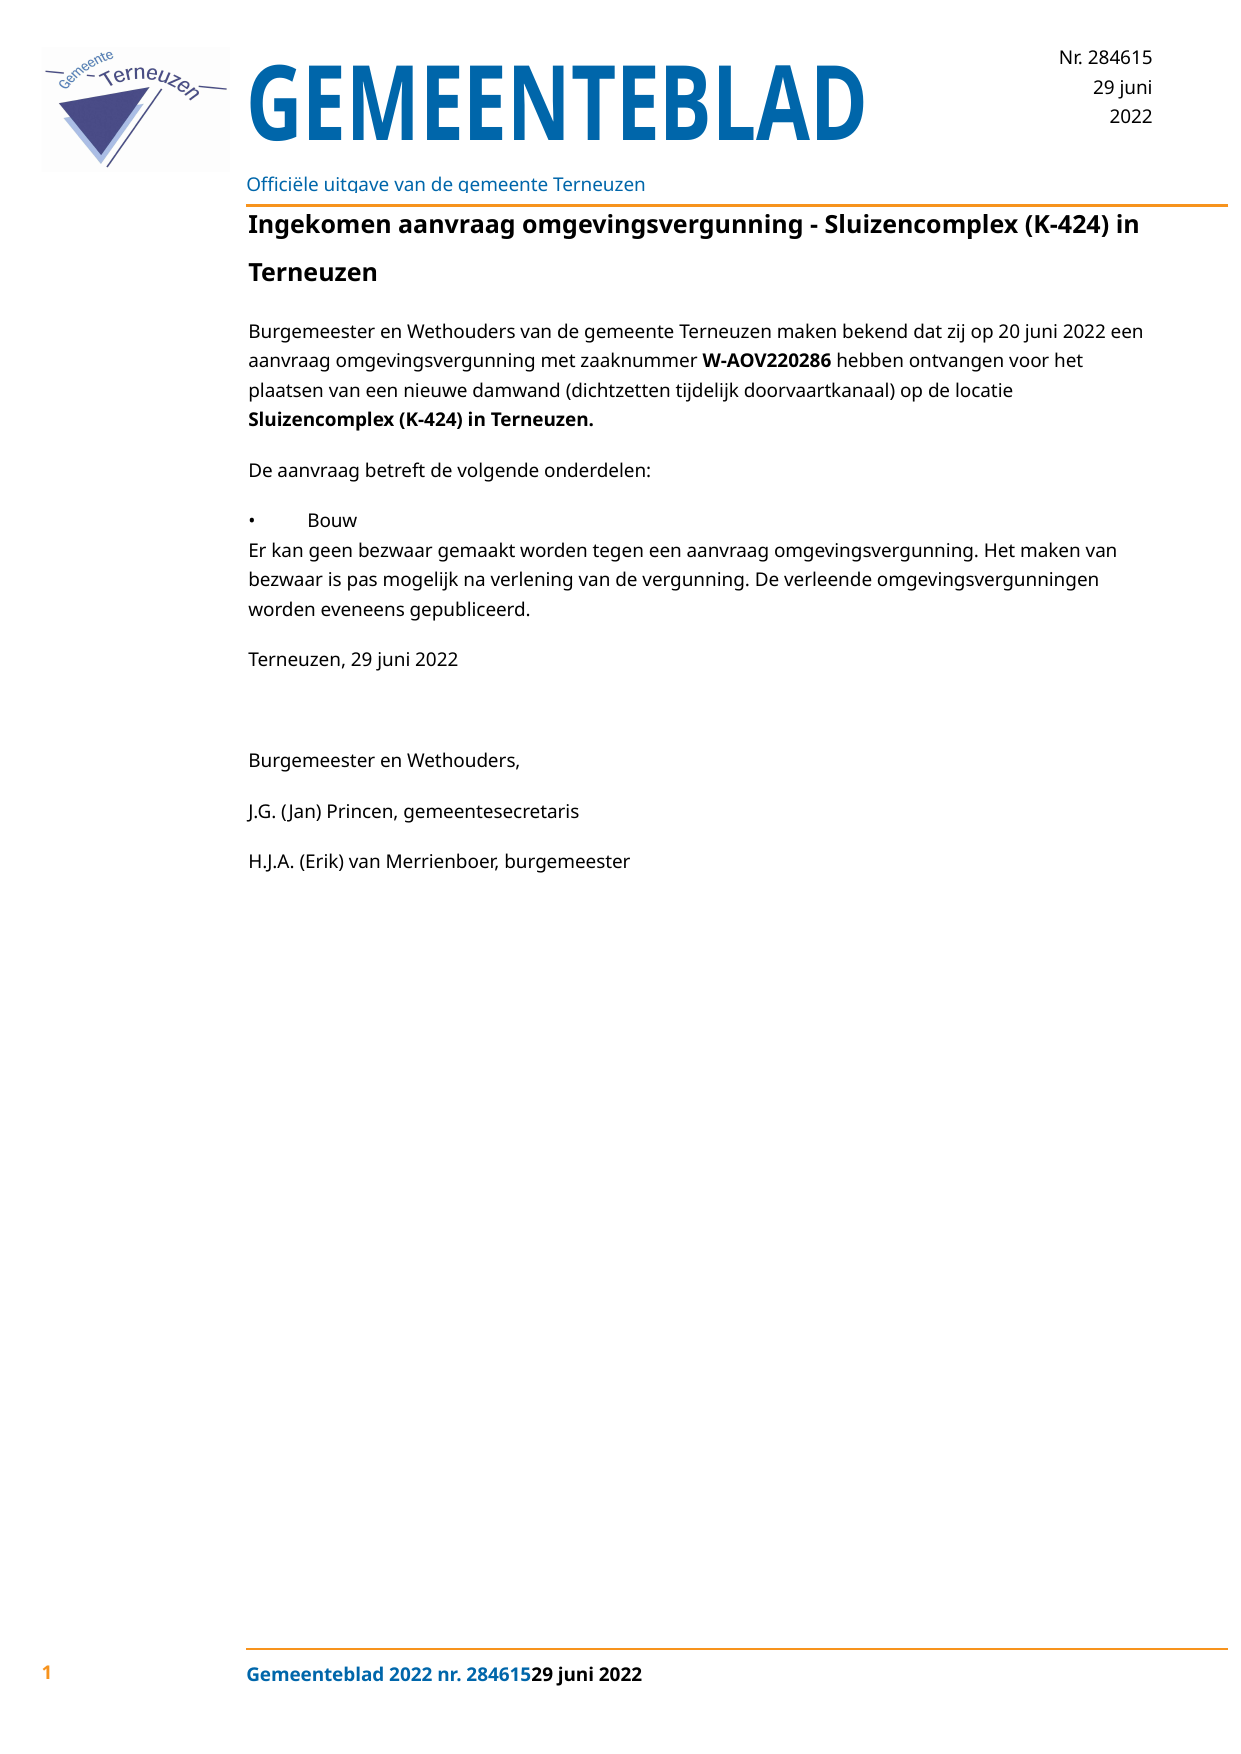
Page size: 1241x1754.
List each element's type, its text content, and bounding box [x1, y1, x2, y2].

text De aanvraag betreft de volgende onderdelen: [248, 457, 1152, 483]
text Burgemeester en Wethouders van de gemeente Terneuzen maken bekend dat zij op 20 juni 2022 een aanvraag omgevingsvergunning met zaaknummer W-AOV220286 hebben ontvangen voor het plaatsen van een nieuwe damwand (dichtzetten tijdelijk doorvaartkanaal) op de locatie Sluizencomplex (K-424) in Terneuzen. [248, 318, 1152, 432]
picture [41, 47, 231, 172]
list Bouw [248, 507, 1152, 533]
text Burgemeester en Wethouders, [248, 747, 1152, 773]
text H.J.A. (Erik) van Merrienboer, burgemeester [248, 848, 1152, 874]
text Ingekomen aanvraag omgevingsvergunning - Sluizencomplex (K-424) in Terneuzen [248, 207, 1152, 288]
text J.G. (Jan) Princen, gemeentesecretaris [248, 798, 1152, 824]
text Terneuzen, 29 juni 2022 [248, 647, 1152, 672]
text Er kan geen bezwaar gemaakt worden tegen een aanvraag omgevingsvergunning. Het maken van bezwaar is pas mogelijk na verlening van de vergunning. De verleende omgevingsvergunningen worden eveneens gepubliceerd. [248, 537, 1152, 622]
